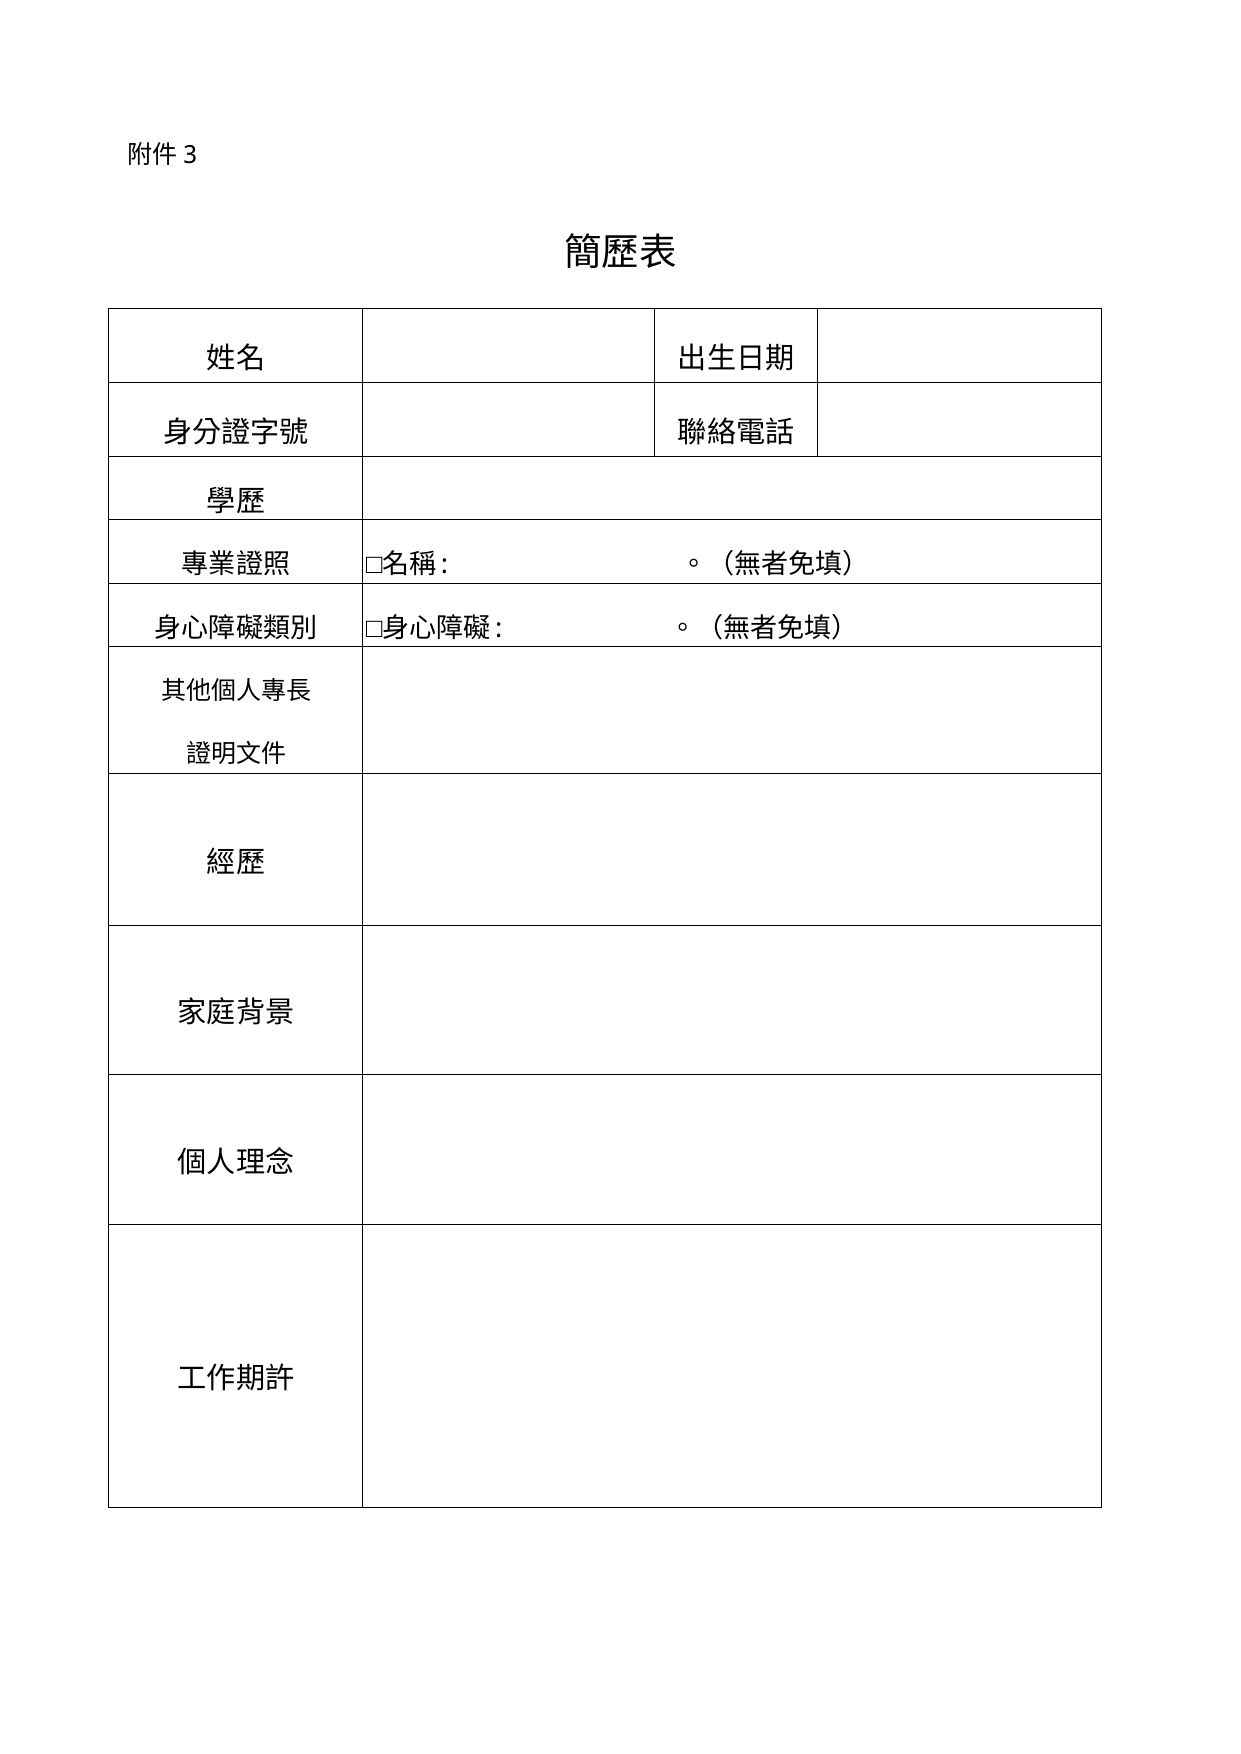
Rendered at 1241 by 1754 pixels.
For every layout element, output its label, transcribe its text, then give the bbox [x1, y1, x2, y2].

table_cell 聯絡電話 [655, 383, 817, 456]
table_cell 工作期許 [109, 1225, 362, 1507]
text 簡歷表 [112, 221, 1128, 276]
table_header 出生日期 [655, 309, 817, 382]
table_cell 其他個人專長 證明文件 [109, 647, 362, 772]
table_header [818, 309, 1101, 382]
table_cell □身心障礙: 。（無者免填） [363, 584, 1101, 646]
table_cell 身心障礙類別 [109, 584, 362, 646]
table_cell 經歷 [109, 774, 362, 924]
text 附件3 [127, 134, 222, 171]
table_cell [363, 647, 1101, 772]
table_cell 個人理念 [109, 1075, 362, 1223]
table_header [363, 309, 654, 382]
table_cell 學歷 [109, 457, 362, 519]
table_header 姓名 [109, 309, 362, 382]
table_cell □名稱: 。（無者免填） [363, 520, 1101, 583]
table_cell [363, 1075, 1101, 1223]
table_cell [363, 457, 1101, 519]
table_cell [363, 383, 654, 456]
table_cell [363, 1225, 1101, 1507]
table_cell 專業證照 [109, 520, 362, 583]
table_cell [363, 774, 1101, 924]
table_cell [818, 383, 1101, 456]
table_cell [363, 926, 1101, 1074]
table_cell 身分證字號 [109, 383, 362, 456]
table_cell 家庭背景 [109, 926, 362, 1074]
